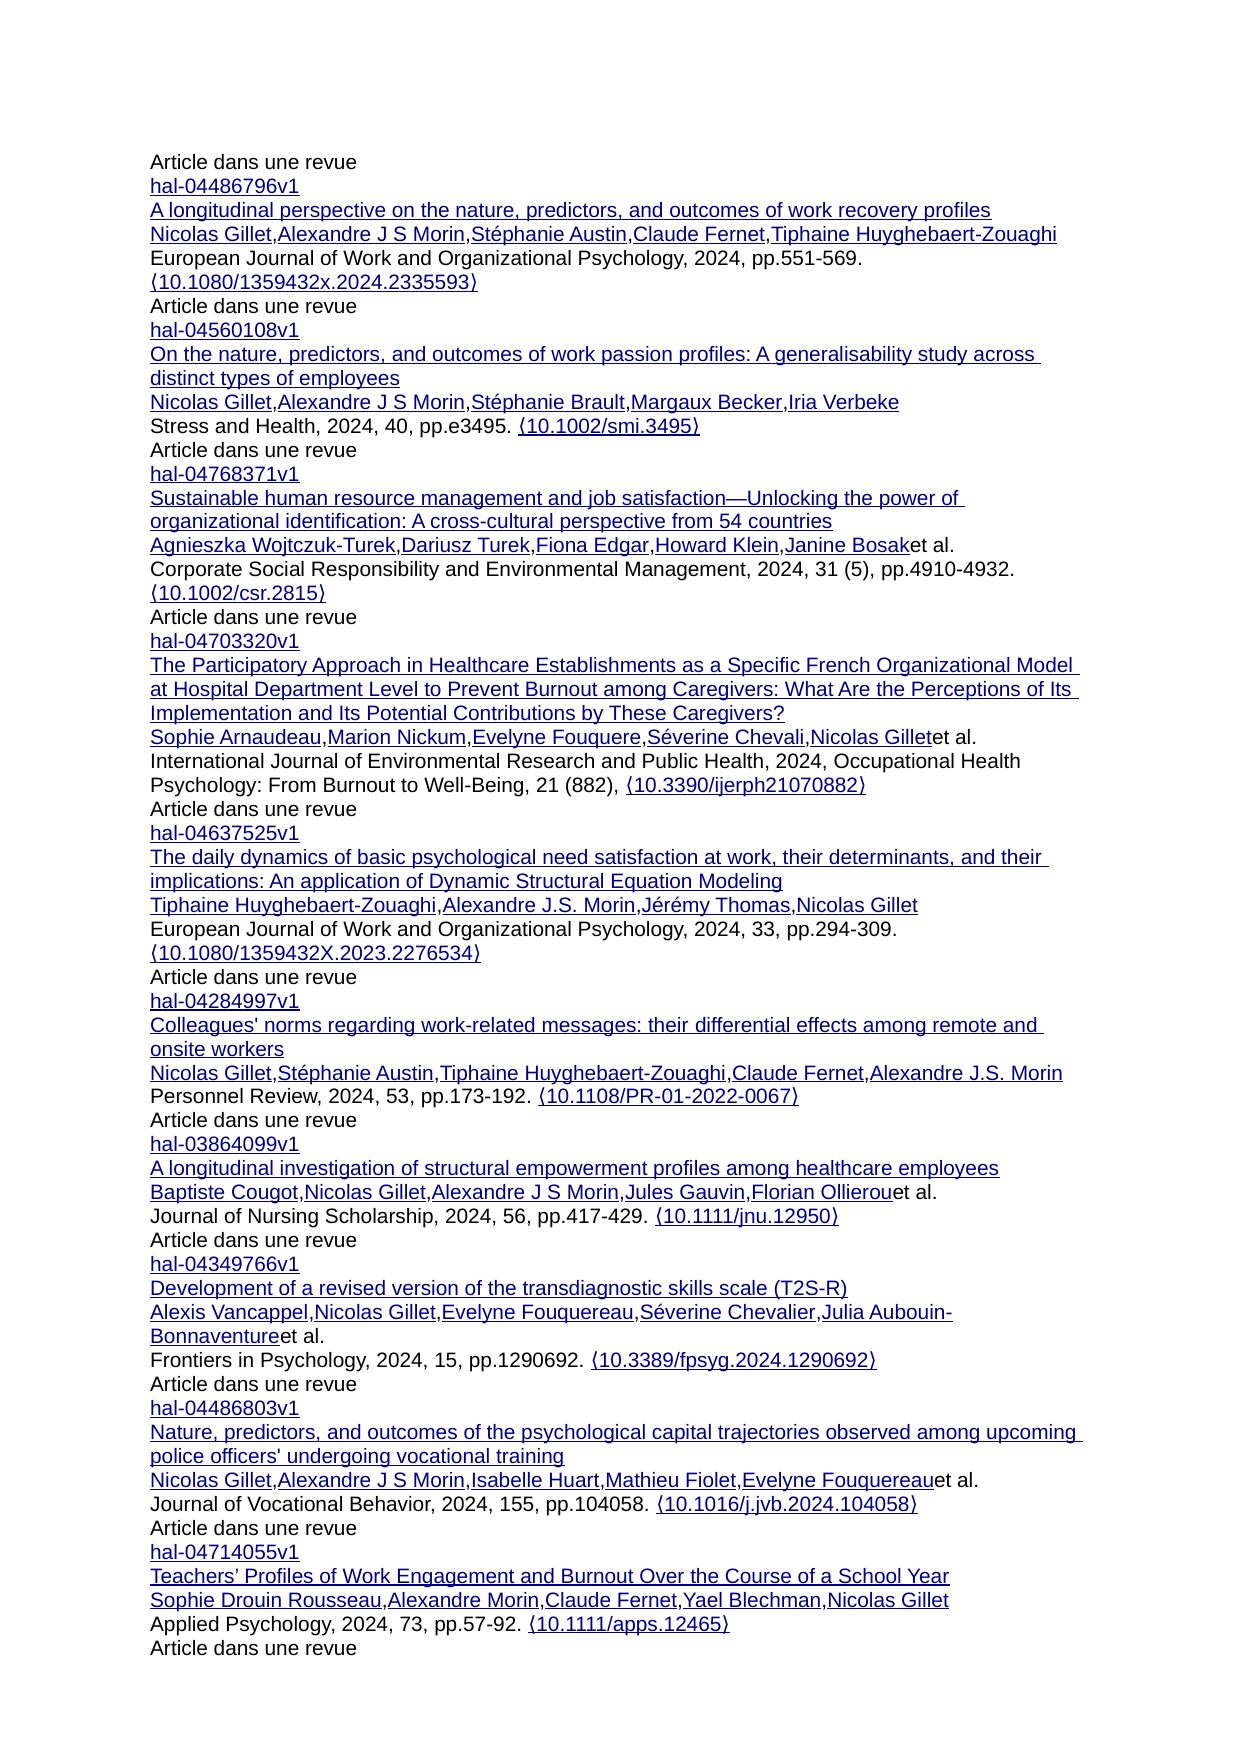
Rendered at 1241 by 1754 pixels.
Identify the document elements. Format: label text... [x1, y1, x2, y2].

table_cell Article dans une revue hal-04486796v1 [150, 150, 1090, 198]
table_cell Nature, predictors, and outcomes of the psychological capital trajectories observed among upcoming police officers' undergoing vocational training Nicolas Gillet,Alexandre J S Morin,Isabelle Huart,Mathieu Fiolet,Evelyne Fouquereauet al. Journal of Vocational Behavior, 2024, 155, pp.104058. ⟨10.1016/j.jvb.2024.104058⟩ Article dans une revue hal-04714055v1 [150, 1420, 1090, 1563]
table_cell A longitudinal investigation of structural empowerment profiles among healthcare employees Baptiste Cougot,Nicolas Gillet,Alexandre J S Morin,Jules Gauvin,Florian Ollierouet al. Journal of Nursing Scholarship, 2024, 56, pp.417-429. ⟨10.1111/jnu.12950⟩ Article dans une revue hal-04349766v1 [150, 1156, 1090, 1276]
table_cell A longitudinal perspective on the nature, predictors, and outcomes of work recovery profiles Nicolas Gillet,Alexandre J S Morin,Stéphanie Austin,Claude Fernet,Tiphaine Huyghebaert-Zouaghi European Journal of Work and Organizational Psychology, 2024, pp.551-569. ⟨10.1080/1359432x.2024.2335593⟩ Article dans une revue hal-04560108v1 [150, 198, 1090, 342]
table_cell Teachers’ Profiles of Work Engagement and Burnout Over the Course of a School Year Sophie Drouin Rousseau,Alexandre Morin,Claude Fernet,Yael Blechman,Nicolas Gillet Applied Psychology, 2024, 73, pp.57-92. ⟨10.1111/apps.12465⟩ Article dans une revue [150, 1564, 1090, 1659]
table_cell The Participatory Approach in Healthcare Establishments as a Specific French Organizational Model at Hospital Department Level to Prevent Burnout among Caregivers: What Are the Perceptions of Its Implementation and Its Potential Contributions by These Caregivers? Sophie Arnaudeau,Marion Nickum,Evelyne Fouquere,Séverine Chevali,Nicolas Gilletet al. International Journal of Environmental Research and Public Health, 2024, Occupational Health Psychology: From Burnout to Well-Being, 21 (882), ⟨10.3390/ijerph21070882⟩ Article dans une revue hal-04637525v1 [150, 653, 1090, 845]
table_cell Sustainable human resource management and job satisfaction—Unlocking the power of organizational identification: A cross‐cultural perspective from 54 countries Agnieszka Wojtczuk-Turek,Dariusz Turek,Fiona Edgar,Howard Klein,Janine Bosaket al. Corporate Social Responsibility and Environmental Management, 2024, 31 (5), pp.4910-4932. ⟨10.1002/csr.2815⟩ Article dans une revue hal-04703320v1 [150, 485, 1090, 653]
table_cell Development of a revised version of the transdiagnostic skills scale (T2S-R) Alexis Vancappel,Nicolas Gillet,Evelyne Fouquereau,Séverine Chevalier,Julia Aubouin-Bonnaventureet al. Frontiers in Psychology, 2024, 15, pp.1290692. ⟨10.3389/fpsyg.2024.1290692⟩ Article dans une revue hal-04486803v1 [150, 1276, 1090, 1420]
table_cell The daily dynamics of basic psychological need satisfaction at work, their determinants, and their implications: An application of Dynamic Structural Equation Modeling Tiphaine Huyghebaert-Zouaghi,Alexandre J.S. Morin,Jérémy Thomas,Nicolas Gillet European Journal of Work and Organizational Psychology, 2024, 33, pp.294-309. ⟨10.1080/1359432X.2023.2276534⟩ Article dans une revue hal-04284997v1 [150, 845, 1090, 1012]
table_cell On the nature, predictors, and outcomes of work passion profiles: A generalisability study across distinct types of employees Nicolas Gillet,Alexandre J S Morin,Stéphanie Brault,Margaux Becker,Iria Verbeke Stress and Health, 2024, 40, pp.e3495. ⟨10.1002/smi.3495⟩ Article dans une revue hal-04768371v1 [150, 342, 1090, 485]
table_cell Colleagues' norms regarding work-related messages: their differential effects among remote and onsite workers Nicolas Gillet,Stéphanie Austin,Tiphaine Huyghebaert-Zouaghi,Claude Fernet,Alexandre J.S. Morin Personnel Review, 2024, 53, pp.173-192. ⟨10.1108/PR-01-2022-0067⟩ Article dans une revue hal-03864099v1 [150, 1013, 1090, 1156]
